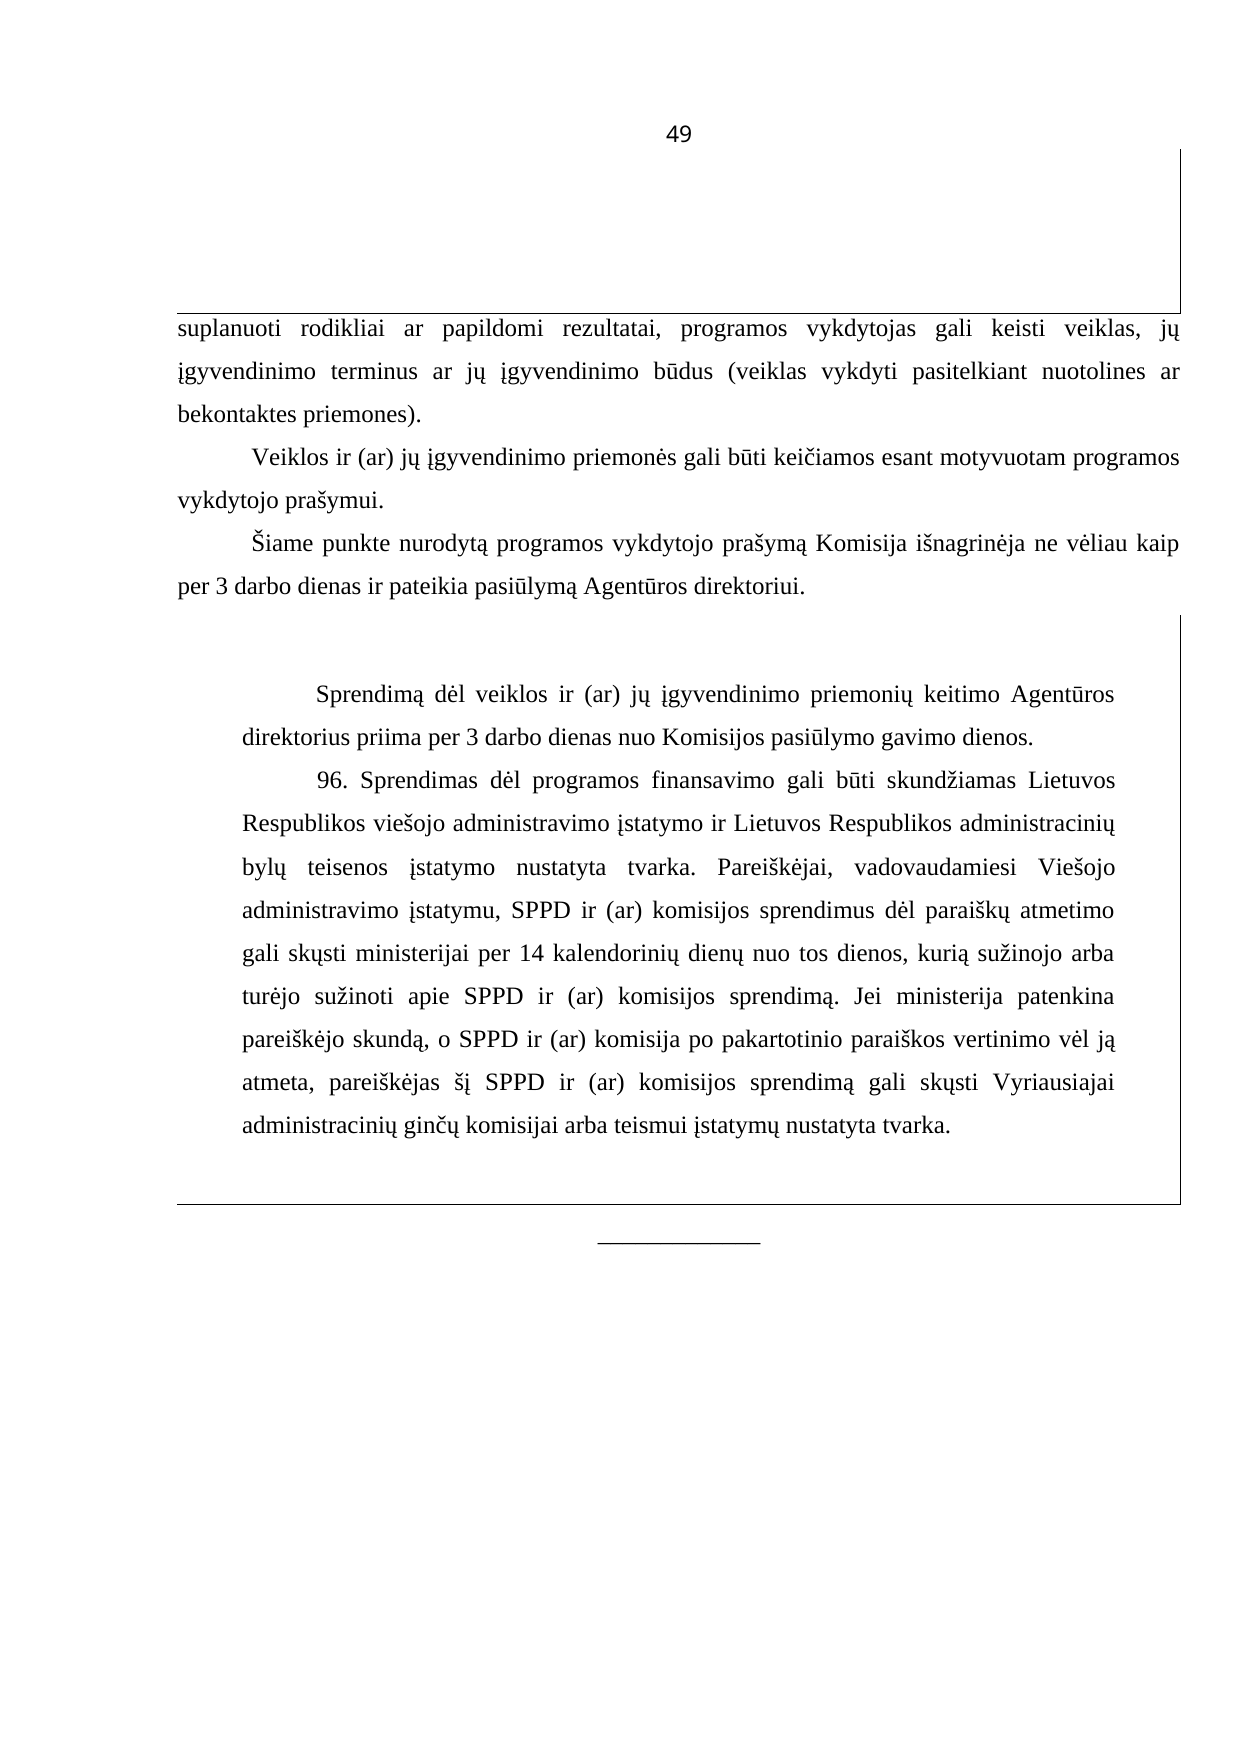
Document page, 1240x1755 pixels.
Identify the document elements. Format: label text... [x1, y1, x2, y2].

text _____________ [177, 1218, 1181, 1247]
text Sprendimą dėl veiklos ir (ar) jų įgyvendinimo priemonių keitimo Agentūros direktorius priima per 3 darbo dienas nuo Komisijos pasiūlymo gavimo dienos. [177, 614, 1181, 701]
text 96. Sprendimas dėl programos finansavimo gali būti skundžiamas Lietuvos Respublikos viešojo administravimo įstatymo ir Lietuvos Respublikos administracinių bylų teisenos įstatymo nustatyta tvarka. Pareiškėjai, vadovaudamiesi Viešojo administravimo įstatymu, SPPD ir (ar) komisijos sprendimus dėl paraiškų atmetimo gali skųsti ministerijai per 14 kalendorinių dienų nuo tos dienos, kurią sužinojo arba turėjo sužinoti apie SPPD ir (ar) komisijos sprendimą. Jei ministerija patenkina pareiškėjo skundą, o SPPD ir (ar) komisija po pakartotinio paraiškos vertinimo vėl ją atmeta, pareiškėjas šį SPPD ir (ar) komisijos sprendimą gali skųsti Vyriausiajai administracinių ginčų komisijai arba teismui įstatymų nustatyta tvarka. [177, 701, 1181, 1204]
text Veiklos ir (ar) jų įgyvendinimo priemonės gali būti keičiamos esant motyvuotam programos vykdytojo prašymui. [177, 442, 1181, 514]
text Šiame punkte nurodytą programos vykdytojo prašymą Komisija išnagrinėja ne vėliau kaip per 3 darbo dienas ir pateikia pasiūlymą Agentūros direktoriui. [177, 528, 1181, 600]
text suplanuoti rodikliai ar papildomi rezultatai, programos vykdytojas gali keisti veiklas, jų įgyvendinimo terminus ar jų įgyvendinimo būdus (veiklas vykdyti pasitelkiant nuotolines ar bekontaktes priemones). [177, 313, 1181, 428]
